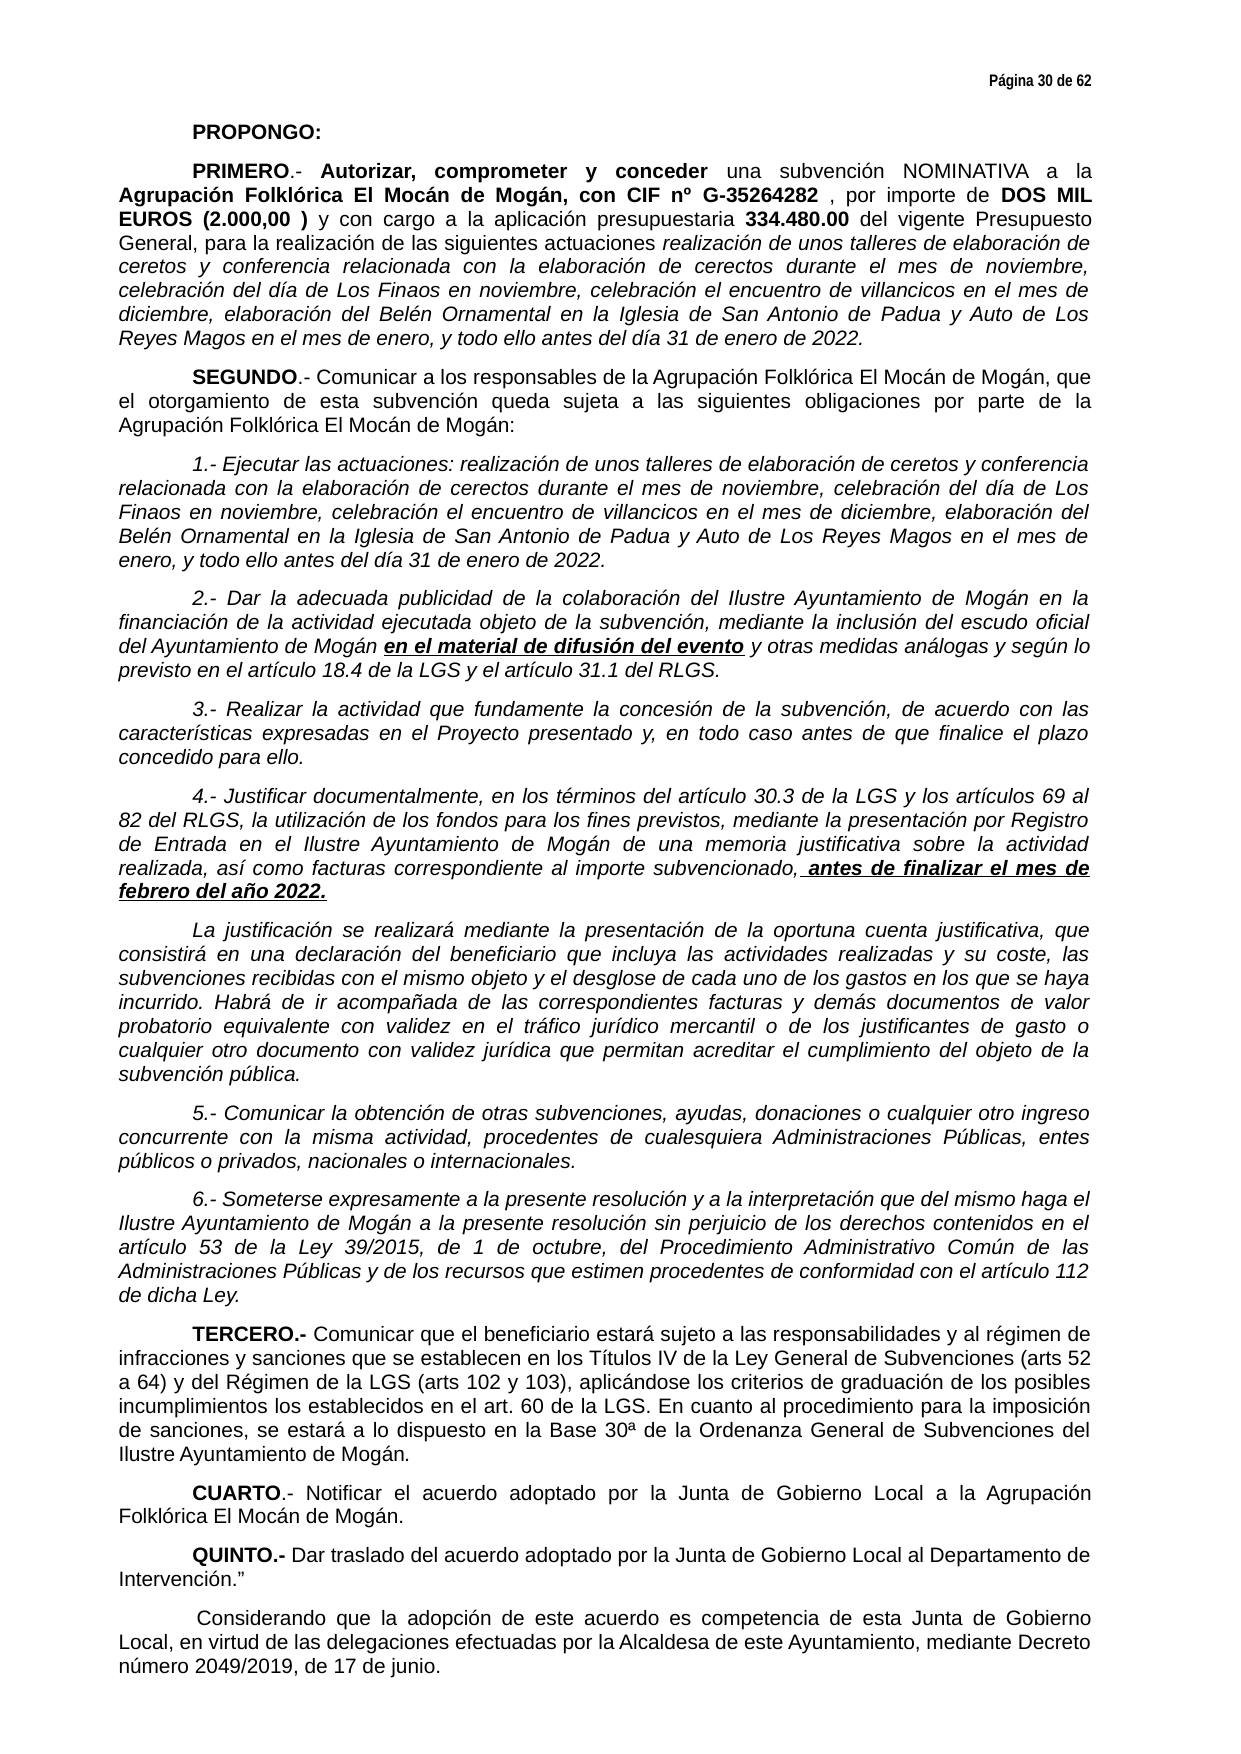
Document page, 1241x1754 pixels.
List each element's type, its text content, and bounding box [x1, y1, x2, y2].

text La justificación se realizará mediante la presentación de la oportuna cuenta justificativa, que consistirá en una declaración del beneficiario que incluya las actividades realizadas y su coste, las subvenciones recibidas con el mismo objeto y el desglose de cada uno de los gastos en los que se haya incurrido. Habrá de ir acompañada de las correspondientes facturas y demás documentos de valor probatorio equivalente con validez en el tráfico jurídico mercantil o de los justificantes de gasto o cualquier otro documento con validez jurídica que permitan acreditar el cumplimiento del objeto de la subvención pública. [118, 918, 1092, 1086]
text 3.- Realizar la actividad que fundamente la concesión de la subvención, de acuerdo con las características expresadas en el Proyecto presentado y, en todo caso antes de que finalice el plazo concedido para ello. [118, 697, 1092, 769]
text 1.- Ejecutar las actuaciones: realización de unos talleres de elaboración de ceretos y conferencia relacionada con la elaboración de cerectos durante el mes de noviembre, celebración del día de Los Finaos en noviembre, celebración el encuentro de villancicos en el mes de diciembre, elaboración del Belén Ornamental en la Iglesia de San Antonio de Padua y Auto de Los Reyes Magos en el mes de enero, y todo ello antes del día 31 de enero de 2022. [118, 452, 1092, 571]
text 2.- Dar la adecuada publicidad de la colaboración del Ilustre Ayuntamiento de Mogán en la financiación de la actividad ejecutada objeto de la subvención, mediante la inclusión del escudo oficial del Ayuntamiento de Mogán en el material de difusión del evento y otras medidas análogas y según lo previsto en el artículo 18.4 de la LGS y el artículo 31.1 del RLGS. [118, 586, 1092, 682]
text QUINTO.- Dar traslado del acuerdo adoptado por la Junta de Gobierno Local al Departamento de Intervención.” [118, 1543, 1092, 1591]
text PROPONGO: [118, 120, 1092, 144]
text 4.- Justificar documentalmente, en los términos del artículo 30.3 de la LGS y los artículos 69 al 82 del RLGS, la utilización de los fondos para los fines previstos, mediante la presentación por Registro de Entrada en el Ilustre Ayuntamiento de Mogán de una memoria justificativa sobre la actividad realizada, así como facturas correspondiente al importe subvencionado, antes de finalizar el mes de febrero del año 2022. [118, 783, 1092, 903]
text CUARTO.- Notificar el acuerdo adoptado por la Junta de Gobierno Local a la Agrupación Folklórica El Mocán de Mogán. [118, 1480, 1092, 1528]
text SEGUNDO.- Comunicar a los responsables de la Agrupación Folklórica El Mocán de Mogán, que el otorgamiento de esta subvención queda sujeta a las siguientes obligaciones por parte de la Agrupación Folklórica El Mocán de Mogán: [118, 365, 1092, 437]
text 5.- Comunicar la obtención de otras subvenciones, ayudas, donaciones o cualquier otro ingreso concurrente con la misma actividad, procedentes de cualesquiera Administraciones Públicas, entes públicos o privados, nacionales o internacionales. [118, 1101, 1092, 1172]
text 6.- Someterse expresamente a la presente resolución y a la interpretación que del mismo haga el Ilustre Ayuntamiento de Mogán a la presente resolución sin perjuicio de los derechos contenidos en el artículo 53 de la Ley 39/2015, de 1 de octubre, del Procedimiento Administrativo Común de las Administraciones Públicas y de los recursos que estimen procedentes de conformidad con el artículo 112 de dicha Ley. [118, 1187, 1092, 1307]
text PRIMERO.- Autorizar, comprometer y conceder una subvención NOMINATIVA a la Agrupación Folklórica El Mocán de Mogán, con CIF nº G-35264282 , por importe de DOS MIL EUROS (2.000,00 ) y con cargo a la aplicación presupuestaria 334.480.00 del vigente Presupuesto General, para la realización de las siguientes actuaciones realización de unos talleres de elaboración de ceretos y conferencia relacionada con la elaboración de cerectos durante el mes de noviembre, celebración del día de Los Finaos en noviembre, celebración el encuentro de villancicos en el mes de diciembre, elaboración del Belén Ornamental en la Iglesia de San Antonio de Padua y Auto de Los Reyes Magos en el mes de enero, y todo ello antes del día 31 de enero de 2022. [118, 158, 1092, 350]
text Considerando que la adopción de este acuerdo es competencia de esta Junta de Gobierno Local, en virtud de las delegaciones efectuadas por la Alcaldesa de este Ayuntamiento, mediante Decreto número 2049/2019, de 17 de junio. [118, 1606, 1092, 1678]
text TERCERO.- Comunicar que el beneficiario estará sujeto a las responsabilidades y al régimen de infracciones y sanciones que se establecen en los Títulos IV de la Ley General de Subvenciones (arts 52 a 64) y del Régimen de la LGS (arts 102 y 103), aplicándose los criterios de graduación de los posibles incumplimientos los establecidos en el art. 60 de la LGS. En cuanto al procedimiento para la imposición de sanciones, se estará a lo dispuesto en la Base 30ª de la Ordenanza General de Subvenciones del Ilustre Ayuntamiento de Mogán. [118, 1322, 1092, 1466]
